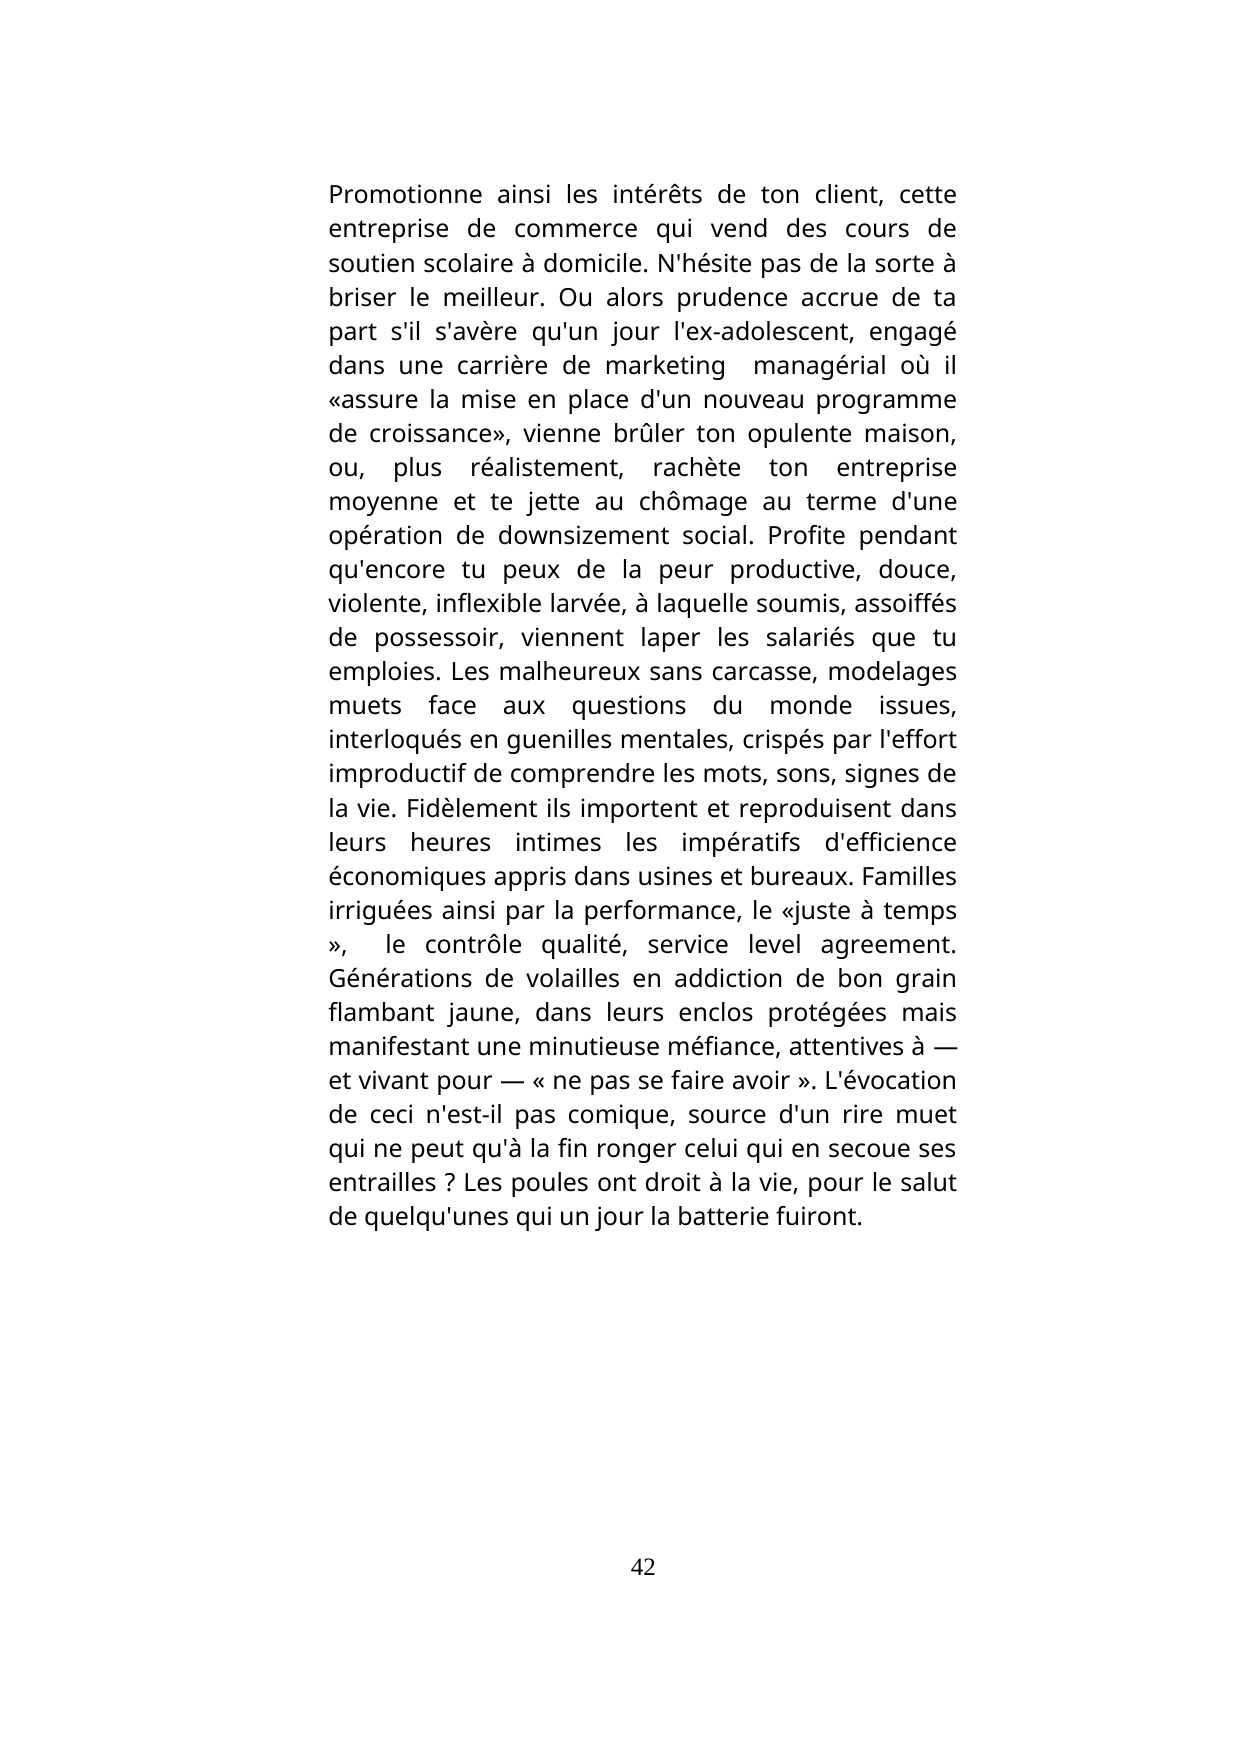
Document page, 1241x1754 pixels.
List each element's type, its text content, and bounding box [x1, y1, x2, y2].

text Promotionne ainsi les intérêts de ton client, cette entreprise de commerce qui vend des cours de soutien scolaire à domicile. N'hésite pas de la sorte à briser le meilleur. Ou alors prudence accrue de ta part s'il s'avère qu'un jour l'ex-adolescent, engagé dans une carrière de marketing managérial où il «assure la mise en place d'un nouveau programme de croissance», vienne brûler ton opulente maison, ou, plus réalistement, rachète ton entreprise moyenne et te jette au chômage au terme d'une opération de downsizement social. Profite pendant qu'encore tu peux de la peur productive, douce, violente, inflexible larvée, à laquelle soumis, assoiffés de possessoir, viennent laper les salariés que tu emploies. Les malheureux sans carcasse, modelages muets face aux questions du monde issues, interloqués en guenilles mentales, crispés par l'effort improductif de comprendre les mots, sons, signes de la vie. Fidèlement ils importent et reproduisent dans leurs heures intimes les impératifs d'efficience économiques appris dans usines et bureaux. Familles irriguées ainsi par la performance, le «juste à temps », le contrôle qualité, service level agreement. Générations de volailles en addiction de bon grain flambant jaune, dans leurs enclos protégées mais manifestant une minutieuse méfiance, attentives à — et vivant pour — « ne pas se faire avoir ». L'évocation de ceci n'est-il pas comique, source d'un rire muet qui ne peut qu'à la fin ronger celui qui en secoue ses entrailles ? Les poules ont droit à la vie, pour le salut de quelqu'unes qui un jour la batterie fuiront. [328, 177, 958, 1233]
